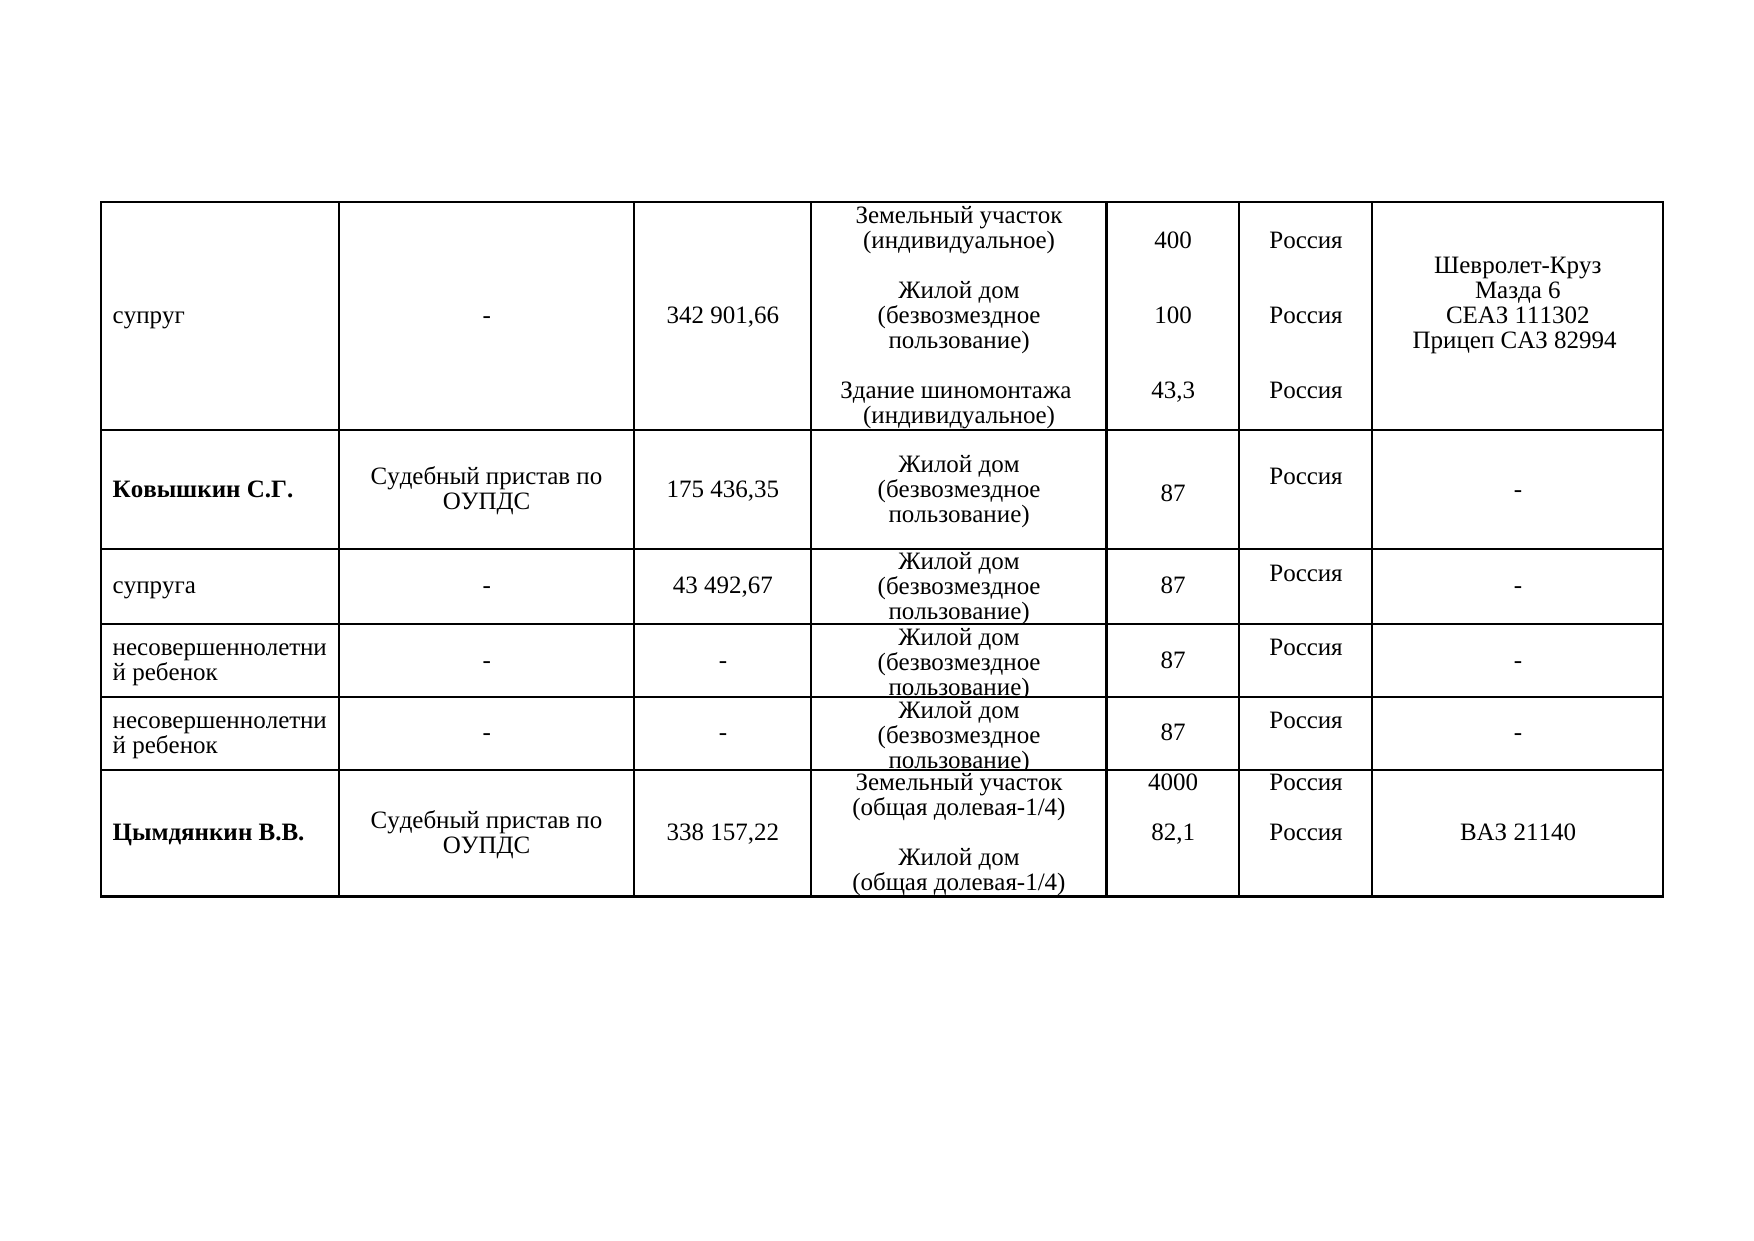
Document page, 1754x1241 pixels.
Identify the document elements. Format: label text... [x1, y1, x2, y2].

table_cell Судебный пристав по ОУПДС [340, 771, 633, 895]
table_cell - [1373, 625, 1662, 696]
table_cell Шевролет-Круз Мазда 6 СЕАЗ 111302 Прицеп САЗ 82994 [1373, 203, 1662, 429]
table_cell Цымдянкин В.В. [102, 771, 338, 895]
table_cell 342 901,66 [635, 203, 810, 429]
table_cell 87 [1108, 698, 1238, 768]
table_cell Ковышкин С.Г. [102, 431, 338, 547]
table_cell - [340, 550, 633, 623]
table_cell 400 100 43,3 [1108, 203, 1238, 429]
table_cell Россия [1240, 431, 1371, 547]
table_cell несовершеннолетний ребенок [102, 698, 338, 768]
table_cell Земельный участок (общая долевая-1/4) Жилой дом (общая долевая-1/4) [812, 771, 1105, 895]
table_cell - [1373, 550, 1662, 623]
table_cell Россия [1240, 698, 1371, 768]
table_cell - [1373, 431, 1662, 547]
table_cell Жилой дом (безвозмездное пользование) [812, 698, 1105, 768]
table_cell 43 492,67 [635, 550, 810, 623]
table_cell 4000 82,1 [1108, 771, 1238, 895]
table_cell - [635, 698, 810, 768]
table_cell Россия [1240, 550, 1371, 623]
table_cell супруг [102, 203, 338, 429]
table_cell ВАЗ 21140 [1373, 771, 1662, 895]
table_cell супруга [102, 550, 338, 623]
table_cell 87 [1108, 625, 1238, 696]
table_cell Жилой дом (безвозмездное пользование) [812, 550, 1105, 623]
table_cell несовершеннолетний ребенок [102, 625, 338, 696]
table_cell Россия Россия Россия [1240, 203, 1371, 429]
table_cell Судебный пристав по ОУПДС [340, 431, 633, 547]
table_cell - [635, 625, 810, 696]
table_cell 87 [1108, 550, 1238, 623]
table_cell 338 157,22 [635, 771, 810, 895]
table_cell Жилой дом (безвозмездное пользование) [812, 431, 1105, 547]
table_cell Россия [1240, 625, 1371, 696]
table_cell Россия Россия [1240, 771, 1371, 895]
table_cell Земельный участок (индивидуальное) Жилой дом (безвозмездное пользование) Здание шиномонтажа (индивидуальное) [812, 203, 1105, 429]
table_cell - [340, 625, 633, 696]
table_cell Жилой дом (безвозмездное пользование) [812, 625, 1105, 696]
table_cell 175 436,35 [635, 431, 810, 547]
table_cell - [340, 698, 633, 768]
table_cell 87 [1108, 431, 1238, 547]
table_cell - [340, 203, 633, 429]
table_cell - [1373, 698, 1662, 768]
